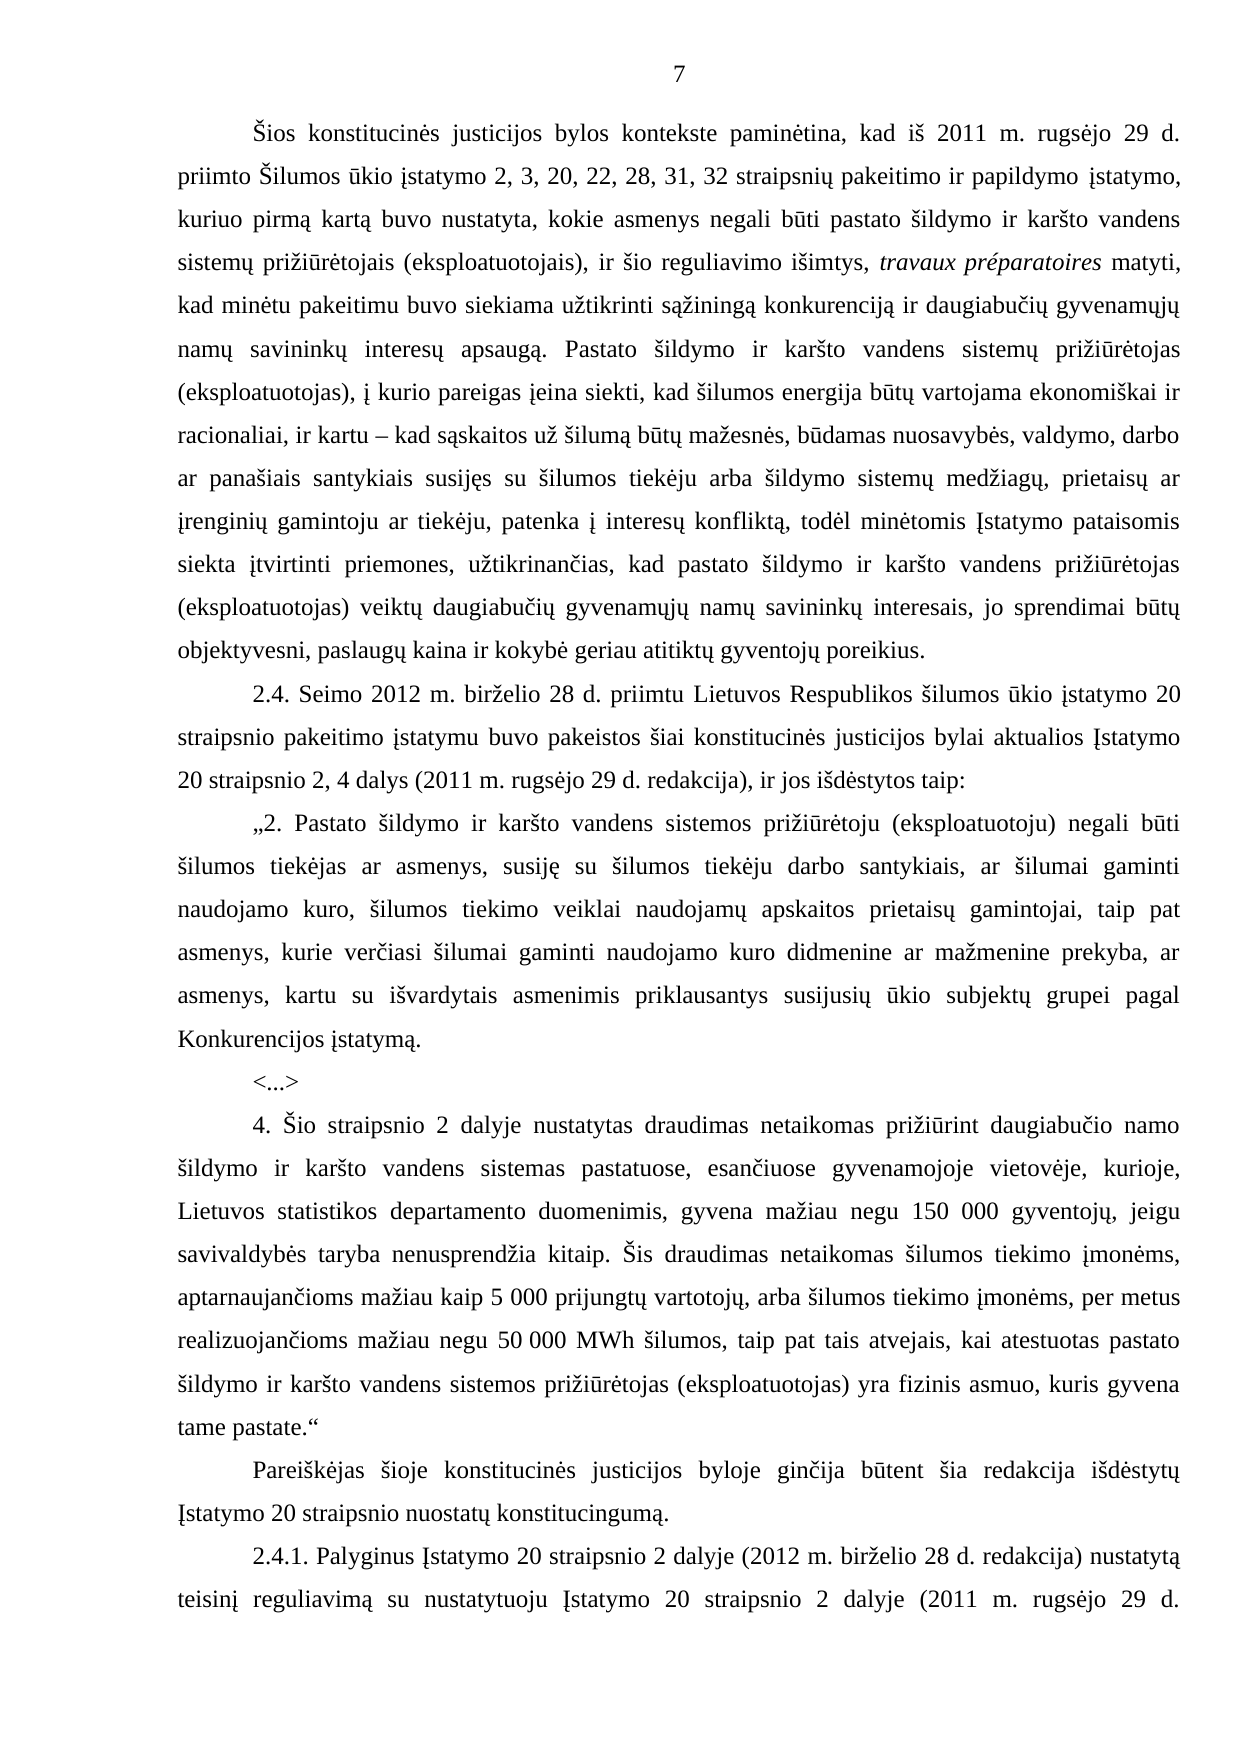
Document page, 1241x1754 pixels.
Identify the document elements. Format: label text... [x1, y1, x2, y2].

text „2. Pastato šildymo ir karšto vandens sistemos prižiūrėtoju (eksploatuotoju) negali būti šilumos tiekėjas ar asmenys, susiję su šilumos tiekėju darbo santykiais, ar šilumai gaminti naudojamo kuro, šilumos tiekimo veiklai naudojamų apskaitos prietaisų gamintojai, taip pat asmenys, kurie verčiasi šilumai gaminti naudojamo kuro didmenine ar mažmenine prekyba, ar asmenys, kartu su išvardytais asmenimis priklausantys susijusių ūkio subjektų grupei pagal Konkurencijos įstatymą. [177, 808, 1181, 1052]
text 2.4. Seimo 2012 m. birželio 28 d. priimtu Lietuvos Respublikos šilumos ūkio įstatymo 20 straipsnio pakeitimo įstatymu buvo pakeistos šiai konstitucinės justicijos bylai aktualios Įstatymo 20 straipsnio 2, 4 dalys (2011 m. rugsėjo 29 d. redakcija), ir jos išdėstytos taip: [177, 679, 1181, 794]
text 2.4.1. Palyginus Įstatymo 20 straipsnio 2 dalyje (2012 m. birželio 28 d. redakcija) nustatytą teisinį reguliavimą su nustatytuoju Įstatymo 20 straipsnio 2 dalyje (2011 m. rugsėjo 29 d. [177, 1541, 1181, 1613]
text 4. Šio straipsnio 2 dalyje nustatytas draudimas netaikomas prižiūrint daugiabučio namo šildymo ir karšto vandens sistemas pastatuose, esančiuose gyvenamojoje vietovėje, kurioje, Lietuvos statistikos departamento duomenimis, gyvena mažiau negu 150 000 gyventojų, jeigu savivaldybės taryba nenusprendžia kitaip. Šis draudimas netaikomas šilumos tiekimo įmonėms, aptarnaujančioms mažiau kaip 5 000 prijungtų vartotojų, arba šilumos tiekimo įmonėms, per metus realizuojančioms mažiau negu 50 000 MWh šilumos, taip pat tais atvejais, kai atestuotas pastato šildymo ir karšto vandens sistemos prižiūrėtojas (eksploatuotojas) yra fizinis asmuo, kuris gyvena tame pastate.“ [177, 1110, 1181, 1441]
text <...> [177, 1067, 1181, 1096]
text Pareiškėjas šioje konstitucinės justicijos byloje ginčija būtent šia redakcija išdėstytų Įstatymo 20 straipsnio nuostatų konstitucingumą. [177, 1455, 1181, 1527]
text Šios konstitucinės justicijos bylos kontekste paminėtina, kad iš 2011 m. rugsėjo 29 d. priimto Šilumos ūkio įstatymo 2, 3, 20, 22, 28, 31, 32 straipsnių pakeitimo ir papildymo įstatymo, kuriuo pirmą kartą buvo nustatyta, kokie asmenys negali būti pastato šildymo ir karšto vandens sistemų prižiūrėtojais (eksploatuotojais), ir šio reguliavimo išimtys, travaux préparatoires matyti, kad minėtu pakeitimu buvo siekiama užtikrinti sąžiningą konkurenciją ir daugiabučių gyvenamųjų namų savininkų interesų apsaugą. Pastato šildymo ir karšto vandens sistemų prižiūrėtojas (eksploatuotojas), į kurio pareigas įeina siekti, kad šilumos energija būtų vartojama ekonomiškai ir racionaliai, ir kartu – kad sąskaitos už šilumą būtų mažesnės, būdamas nuosavybės, valdymo, darbo ar panašiais santykiais susijęs su šilumos tiekėju arba šildymo sistemų medžiagų, prietaisų ar įrenginių gamintoju ar tiekėju, patenka į interesų konfliktą, todėl minėtomis Įstatymo pataisomis siekta įtvirtinti priemones, užtikrinančias, kad pastato šildymo ir karšto vandens prižiūrėtojas (eksploatuotojas) veiktų daugiabučių gyvenamųjų namų savininkų interesais, jo sprendimai būtų objektyvesni, paslaugų kaina ir kokybė geriau atitiktų gyventojų poreikius. [177, 118, 1181, 664]
